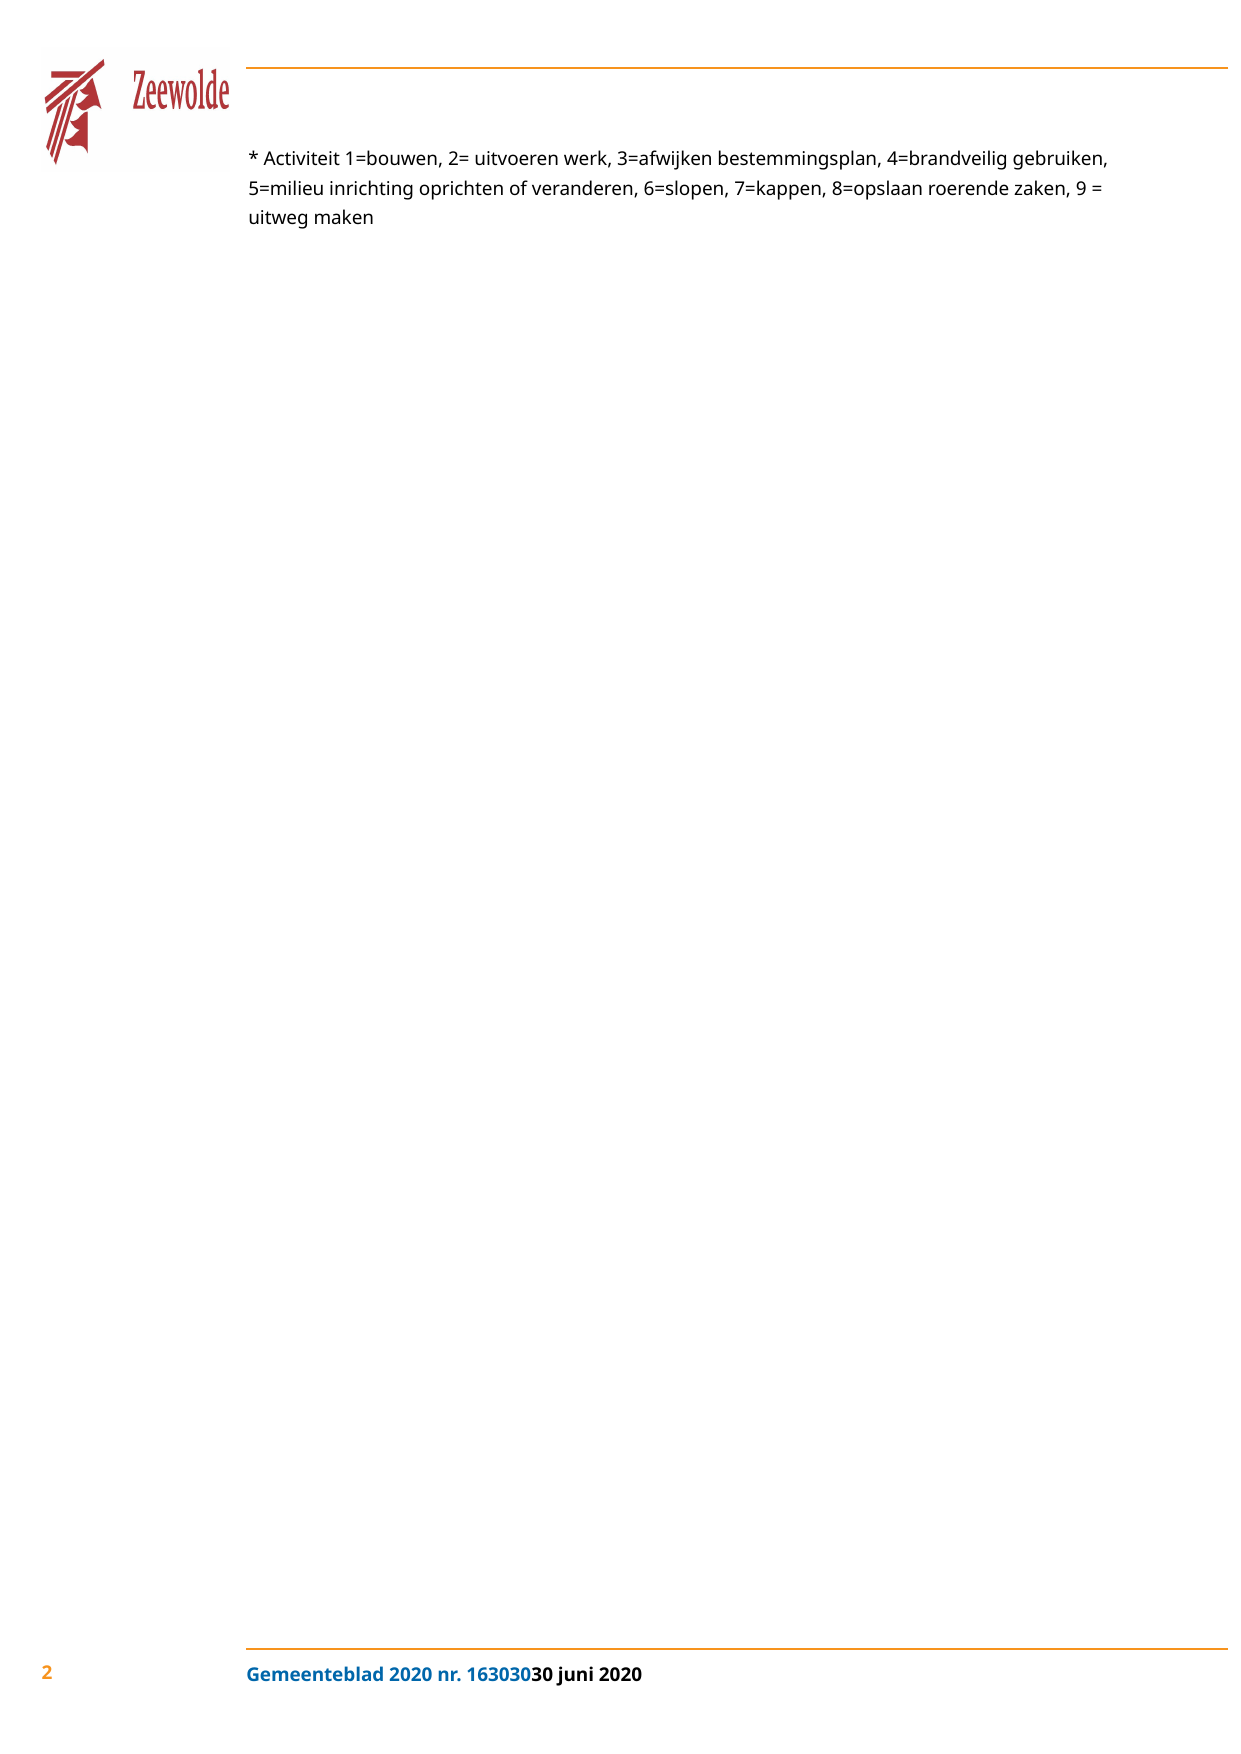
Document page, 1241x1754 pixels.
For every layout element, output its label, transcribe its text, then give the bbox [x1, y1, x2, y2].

text * Activiteit 1=bouwen, 2= uitvoeren werk, 3=afwijken bestemmingsplan, 4=brandveilig gebruiken, 5=milieu inrichting oprichten of veranderen, 6=slopen, 7=kappen, 8=opslaan roerende zaken, 9 = uitweg maken [248, 145, 1152, 230]
picture [41, 47, 231, 172]
